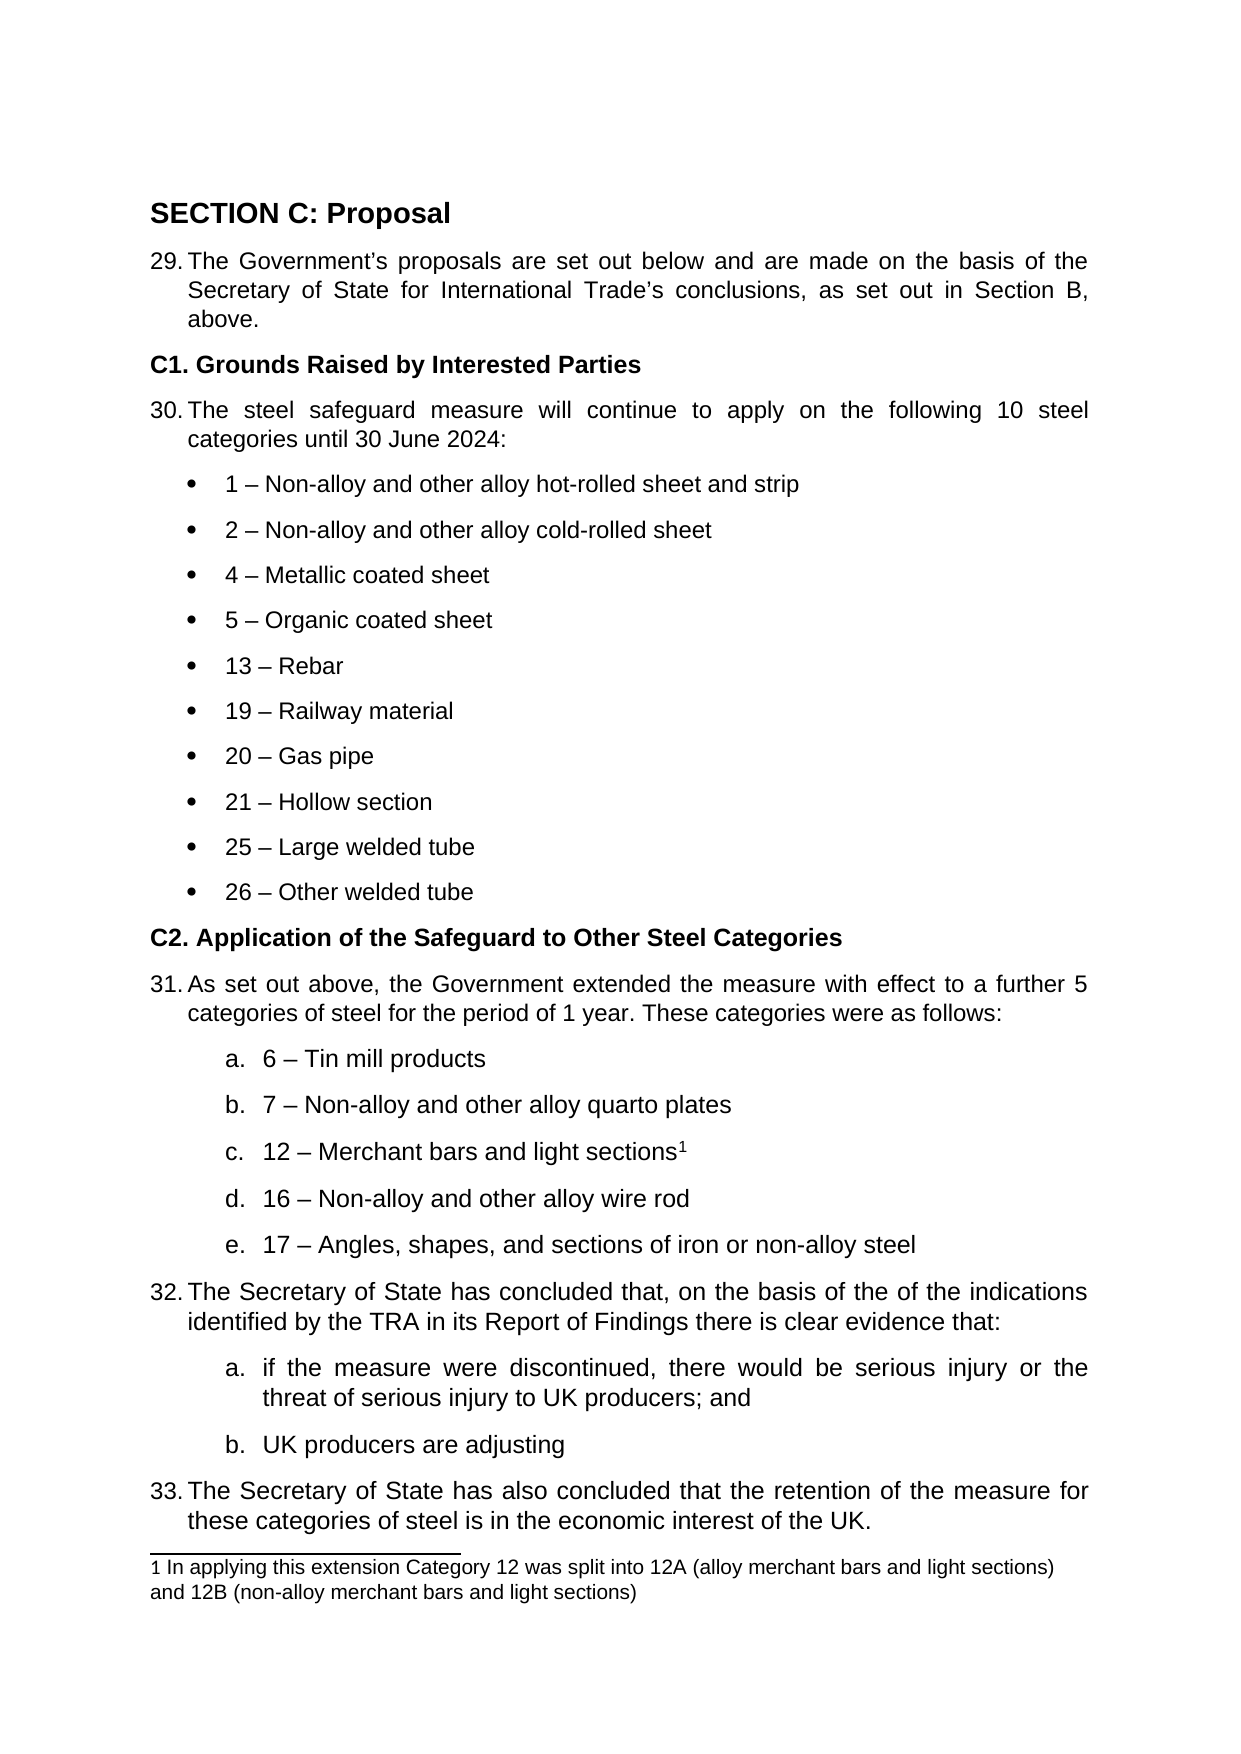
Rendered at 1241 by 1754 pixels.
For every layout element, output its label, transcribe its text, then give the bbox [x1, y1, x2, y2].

subtitle C1. Grounds Raised by Interested Parties [150, 350, 1090, 378]
list 26 – Other welded tube [187, 878, 1090, 906]
list 17 – Angles, shapes, and sections of iron or non-alloy steel [225, 1230, 1090, 1259]
list The Government’s proposals are set out below and are made on the basis of the Secretary of State for International Trade’s conclusions, as set out in Section B, above. [150, 247, 1090, 332]
list 1 – Non-alloy and other alloy hot-rolled sheet and strip [187, 470, 1090, 498]
list The steel safeguard measure will continue to apply on the following 10 steel categories until 30 June 2024: [150, 396, 1090, 453]
list The Secretary of State has also concluded that the retention of the measure for these categories of steel is in the economic interest of the UK. [150, 1476, 1090, 1535]
list 21 – Hollow section [187, 787, 1090, 815]
list 19 – Railway material [187, 697, 1090, 724]
list 25 – Large welded tube [187, 833, 1090, 860]
list 2 – Non-alloy and other alloy cold-rolled sheet [187, 516, 1090, 543]
list As set out above, the Government extended the measure with effect to a further 5 categories of steel for the period of 1 year. These categories were as follows: [150, 970, 1090, 1026]
subtitle SECTION C: Proposal [150, 196, 1090, 229]
list 16 – Non-alloy and other alloy wire rod [225, 1184, 1090, 1212]
list 6 – Tin mill products [225, 1044, 1090, 1073]
list 13 – Rebar [187, 652, 1090, 679]
list The Secretary of State has concluded that, on the basis of the of the indications identified by the TRA in its Report of Findings there is clear evidence that: [150, 1277, 1090, 1335]
list 20 – Gas pipe [187, 742, 1090, 770]
list 4 – Metallic coated sheet [187, 561, 1090, 588]
list 5 – Organic coated sheet [187, 606, 1090, 634]
list 12 – Merchant bars and light sections [225, 1137, 1090, 1166]
list UK producers are adjusting [225, 1430, 1090, 1458]
subtitle C2. Application of the Safeguard to Other Steel Categories [150, 923, 1090, 952]
list 7 – Non-alloy and other alloy quarto plates [225, 1091, 1090, 1119]
list if the measure were discontinued, there would be serious injury or the threat of serious injury to UK producers; and [225, 1353, 1090, 1412]
list In applying this extension Category 12 was split into 12A (alloy merchant bars and light sections) and 12B (non-alloy merchant bars and light sections) [150, 1554, 1090, 1604]
